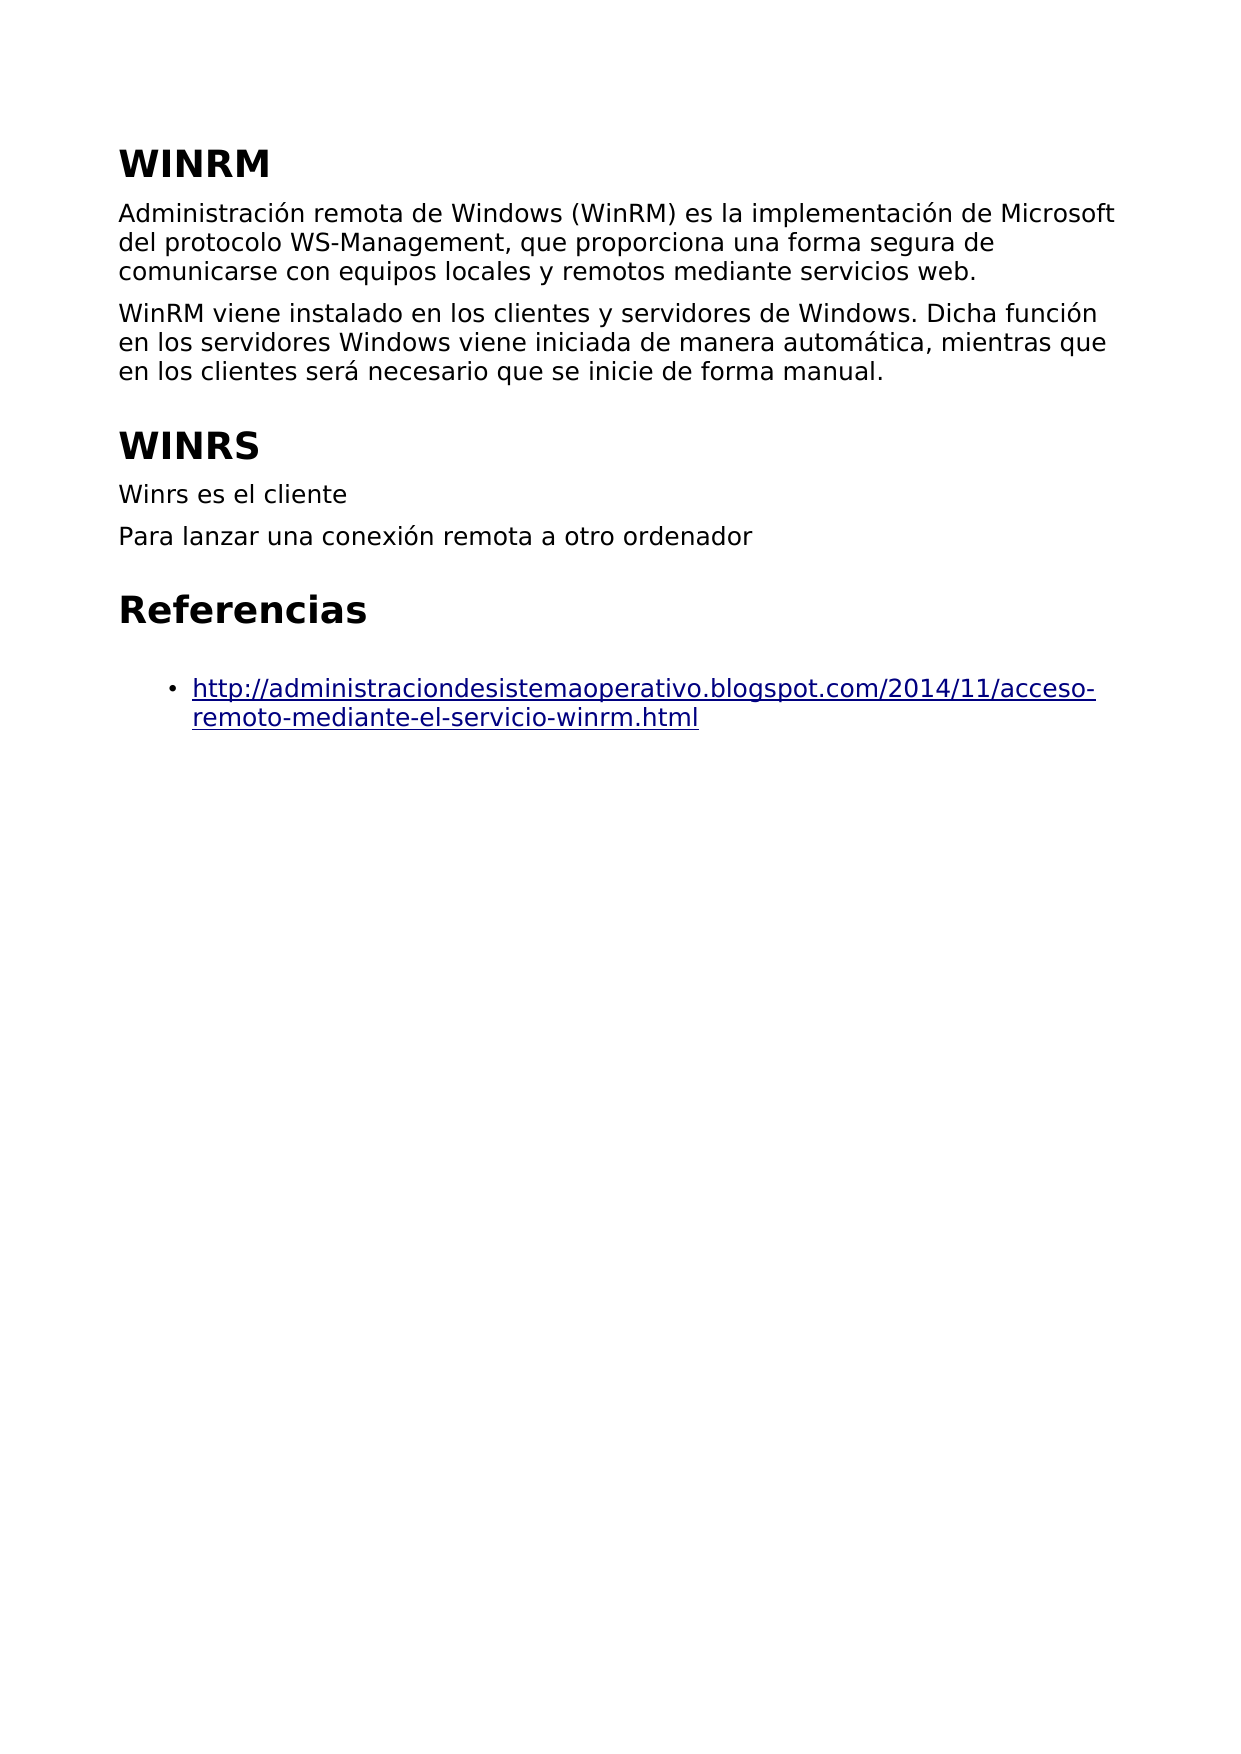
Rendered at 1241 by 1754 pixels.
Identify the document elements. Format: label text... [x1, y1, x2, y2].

text Administración remota de Windows (WinRM) es la implementación de Microsoft del protocolo WS-Management, que proporciona una forma segura de comunicarse con equipos locales y remotos mediante servicios web. [118, 199, 1122, 287]
subtitle WINRM [118, 143, 1122, 187]
text Winrs es el cliente [118, 480, 1122, 509]
subtitle Referencias [118, 589, 1122, 632]
subtitle WINRS [118, 424, 1122, 468]
text Para lanzar una conexión remota a otro ordenador [118, 522, 1122, 551]
list http://administraciondesistemaoperativo.blogspot.com/2014/11/acceso-remoto-mediante-el-servicio-winrm.html [177, 674, 1122, 733]
text WinRM viene instalado en los clientes y servidores de Windows. Dicha función en los servidores Windows viene iniciada de manera automática, mientras que en los clientes será necesario que se inicie de forma manual. [118, 299, 1122, 387]
